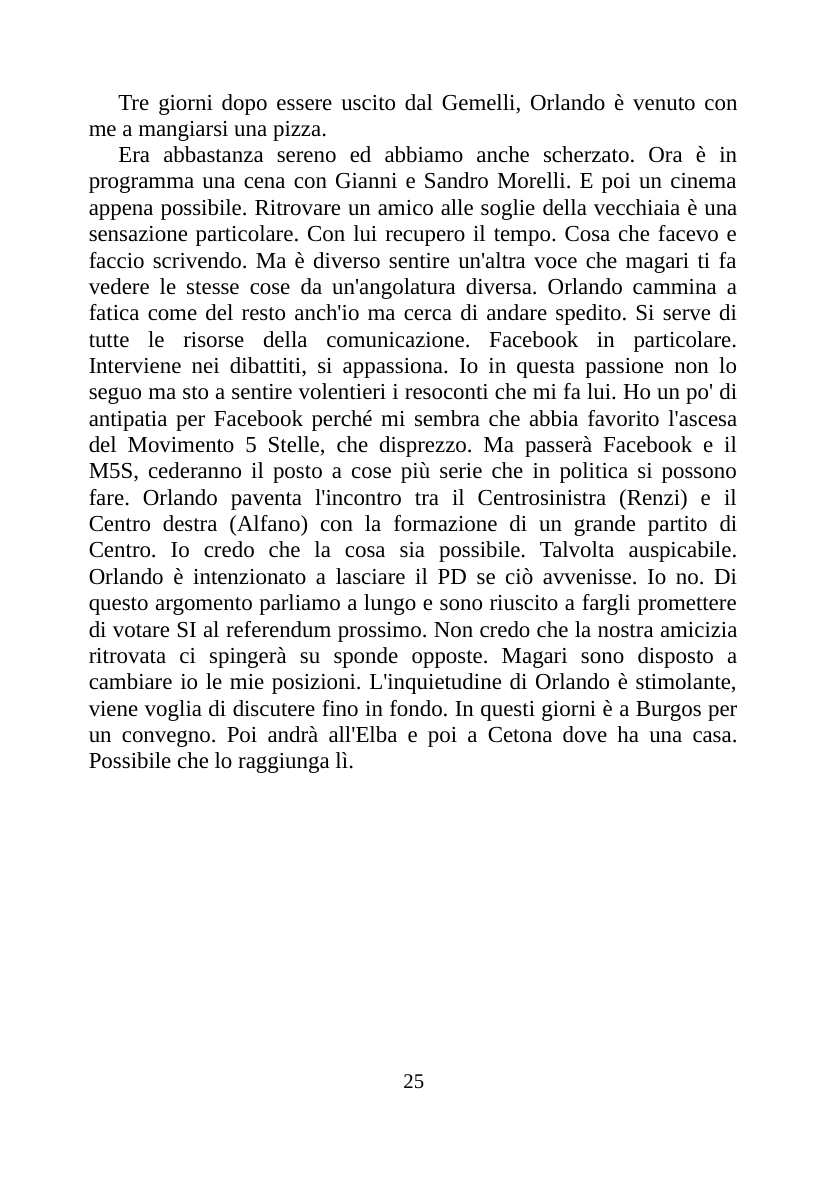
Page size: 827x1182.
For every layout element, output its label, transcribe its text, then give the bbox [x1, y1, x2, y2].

text Tre giorni dopo essere uscito dal Gemelli, Orlando è venuto con me a mangiarsi una pizza. [88, 88, 738, 141]
text Era abbastanza sereno ed abbiamo anche scherzato. Ora è in programma una cena con Gianni e Sandro Morelli. E poi un cinema appena possibile. Ritrovare un amico alle soglie della vecchiaia è una sensazione particolare. Con lui recupero il tempo. Cosa che facevo e faccio scrivendo. Ma è diverso sentire un'altra voce che magari ti fa vedere le stesse cose da un'angolatura diversa. Orlando cammina a fatica come del resto anch'io ma cerca di andare spedito. Si serve di tutte le risorse della comunicazione. Facebook in particolare. Interviene nei dibattiti, si appassiona. Io in questa passione non lo seguo ma sto a sentire volentieri i resoconti che mi fa lui. Ho un po' di antipatia per Facebook perché mi sembra che abbia favorito l'ascesa del Movimento 5 Stelle, che disprezzo. Ma passerà Facebook e il M5S, cederanno il posto a cose più serie che in politica si possono fare. Orlando paventa l'incontro tra il Centrosinistra (Renzi) e il Centro destra (Alfano) con la formazione di un grande partito di Centro. Io credo che la cosa sia possibile. Talvolta auspicabile. Orlando è intenzionato a lasciare il PD se ciò avvenisse. Io no. Di questo argomento parliamo a lungo e sono riuscito a fargli promettere di votare SI al referendum prossimo. Non credo che la nostra amicizia ritrovata ci spingerà su sponde opposte. Magari sono disposto a cambiare io le mie posizioni. L'inquietudine di Orlando è stimolante, viene voglia di discutere fino in fondo. In questi giorni è a Burgos per un convegno. Poi andrà all'Elba e poi a Cetona dove ha una casa. Possibile che lo raggiunga lì. [88, 141, 738, 774]
